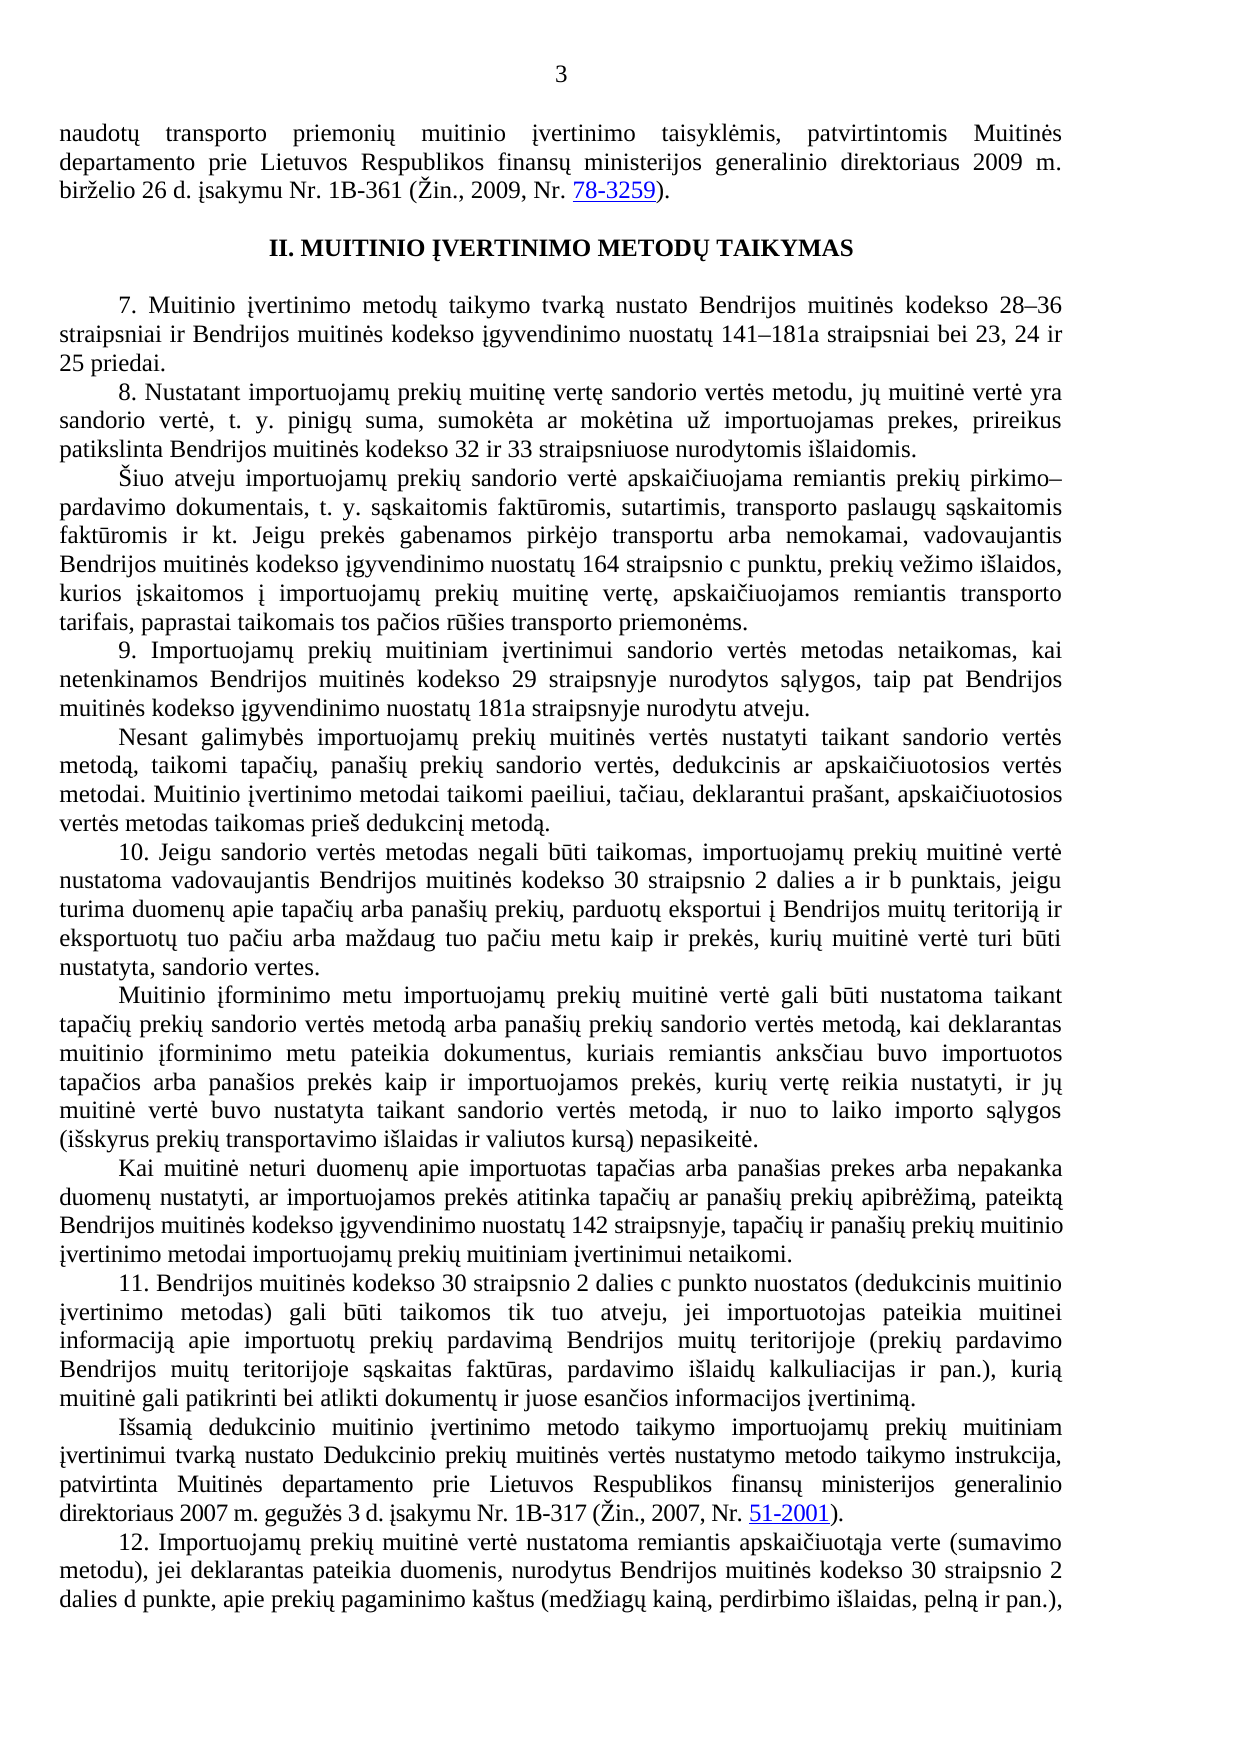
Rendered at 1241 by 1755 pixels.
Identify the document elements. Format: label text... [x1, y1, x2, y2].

text Muitinio įforminimo metu importuojamų prekių muitinė vertė gali būti nustatoma taikant tapačių prekių sandorio vertės metodą arba panašių prekių sandorio vertės metodą, kai deklarantas muitinio įforminimo metu pateikia dokumentus, kuriais remiantis anksčiau buvo importuotos tapačios arba panašios prekės kaip ir importuojamos prekės, kurių vertę reikia nustatyti, ir jų muitinė vertė buvo nustatyta taikant sandorio vertės metodą, ir nuo to laiko importo sąlygos (išskyrus prekių transportavimo išlaidas ir valiutos kursą) nepasikeitė. [59, 981, 1063, 1153]
text 7. Muitinio įvertinimo metodų taikymo tvarką nustato Bendrijos muitinės kodekso 28–36 straipsniai ir Bendrijos muitinės kodekso įgyvendinimo nuostatų 141–181a straipsniai bei 23, 24 ir 25 priedai. [59, 291, 1063, 377]
text II. muitinio įvertinimo metodų taikymas [59, 233, 1063, 262]
text Išsamią dedukcinio muitinio įvertinimo metodo taikymo importuojamų prekių muitiniam įvertinimui tvarką nustato Dedukcinio prekių muitinės vertės nustatymo metodo taikymo instrukcija, patvirtinta Muitinės departamento prie Lietuvos Respublikos finansų ministerijos generalinio direktoriaus 2007 m. gegužės 3 d. įsakymu Nr. 1B-317 (Žin., 2007, Nr. 51-2001). [59, 1412, 1063, 1527]
text 8. Nustatant importuojamų prekių muitinę vertę sandorio vertės metodu, jų muitinė vertė yra sandorio vertė, t. y. pinigų suma, sumokėta ar mokėtina už importuojamas prekes, prireikus patikslinta Bendrijos muitinės kodekso 32 ir 33 straipsniuose nurodytomis išlaidomis. [59, 377, 1063, 463]
text 12. Importuojamų prekių muitinė vertė nustatoma remiantis apskaičiuotąja verte (sumavimo metodu), jei deklarantas pateikia duomenis, nurodytus Bendrijos muitinės kodekso 30 straipsnio 2 dalies d punkte, apie prekių pagaminimo kaštus (medžiagų kainą, perdirbimo išlaidas, pelną ir pan.), [59, 1527, 1063, 1613]
text Nesant galimybės importuojamų prekių muitinės vertės nustatyti taikant sandorio vertės metodą, taikomi tapačių, panašių prekių sandorio vertės, dedukcinis ar apskaičiuotosios vertės metodai. Muitinio įvertinimo metodai taikomi paeiliui, tačiau, deklarantui prašant, apskaičiuotosios vertės metodas taikomas prieš dedukcinį metodą. [59, 722, 1063, 837]
text naudotų transporto priemonių muitinio įvertinimo taisyklėmis, patvirtintomis Muitinės departamento prie Lietuvos Respublikos finansų ministerijos generalinio direktoriaus 2009 m. birželio 26 d. įsakymu Nr. 1B-361 (Žin., 2009, Nr. 78-3259). [59, 118, 1063, 204]
text 11. Bendrijos muitinės kodekso 30 straipsnio 2 dalies c punkto nuostatos (dedukcinis muitinio įvertinimo metodas) gali būti taikomos tik tuo atveju, jei importuotojas pateikia muitinei informaciją apie importuotų prekių pardavimą Bendrijos muitų teritorijoje (prekių pardavimo Bendrijos muitų teritorijoje sąskaitas faktūras, pardavimo išlaidų kalkuliacijas ir pan.), kurią muitinė gali patikrinti bei atlikti dokumentų ir juose esančios informacijos įvertinimą. [59, 1268, 1063, 1412]
text 9. Importuojamų prekių muitiniam įvertinimui sandorio vertės metodas netaikomas, kai netenkinamos Bendrijos muitinės kodekso 29 straipsnyje nurodytos sąlygos, taip pat Bendrijos muitinės kodekso įgyvendinimo nuostatų 181a straipsnyje nurodytu atveju. [59, 636, 1063, 722]
text 10. Jeigu sandorio vertės metodas negali būti taikomas, importuojamų prekių muitinė vertė nustatoma vadovaujantis Bendrijos muitinės kodekso 30 straipsnio 2 dalies a ir b punktais, jeigu turima duomenų apie tapačių arba panašių prekių, parduotų eksportui į Bendrijos muitų teritoriją ir eksportuotų tuo pačiu arba maždaug tuo pačiu metu kaip ir prekės, kurių muitinė vertė turi būti nustatyta, sandorio vertes. [59, 837, 1063, 981]
text Kai muitinė neturi duomenų apie importuotas tapačias arba panašias prekes arba nepakanka duomenų nustatyti, ar importuojamos prekės atitinka tapačių ar panašių prekių apibrėžimą, pateiktą Bendrijos muitinės kodekso įgyvendinimo nuostatų 142 straipsnyje, tapačių ir panašių prekių muitinio įvertinimo metodai importuojamų prekių muitiniam įvertinimui netaikomi. [59, 1153, 1063, 1268]
text Šiuo atveju importuojamų prekių sandorio vertė apskaičiuojama remiantis prekių pirkimo–pardavimo dokumentais, t. y. sąskaitomis faktūromis, sutartimis, transporto paslaugų sąskaitomis faktūromis ir kt. Jeigu prekės gabenamos pirkėjo transportu arba nemokamai, vadovaujantis Bendrijos muitinės kodekso įgyvendinimo nuostatų 164 straipsnio c punktu, prekių vežimo išlaidos, kurios įskaitomos į importuojamų prekių muitinę vertę, apskaičiuojamos remiantis transporto tarifais, paprastai taikomais tos pačios rūšies transporto priemonėms. [59, 463, 1063, 636]
